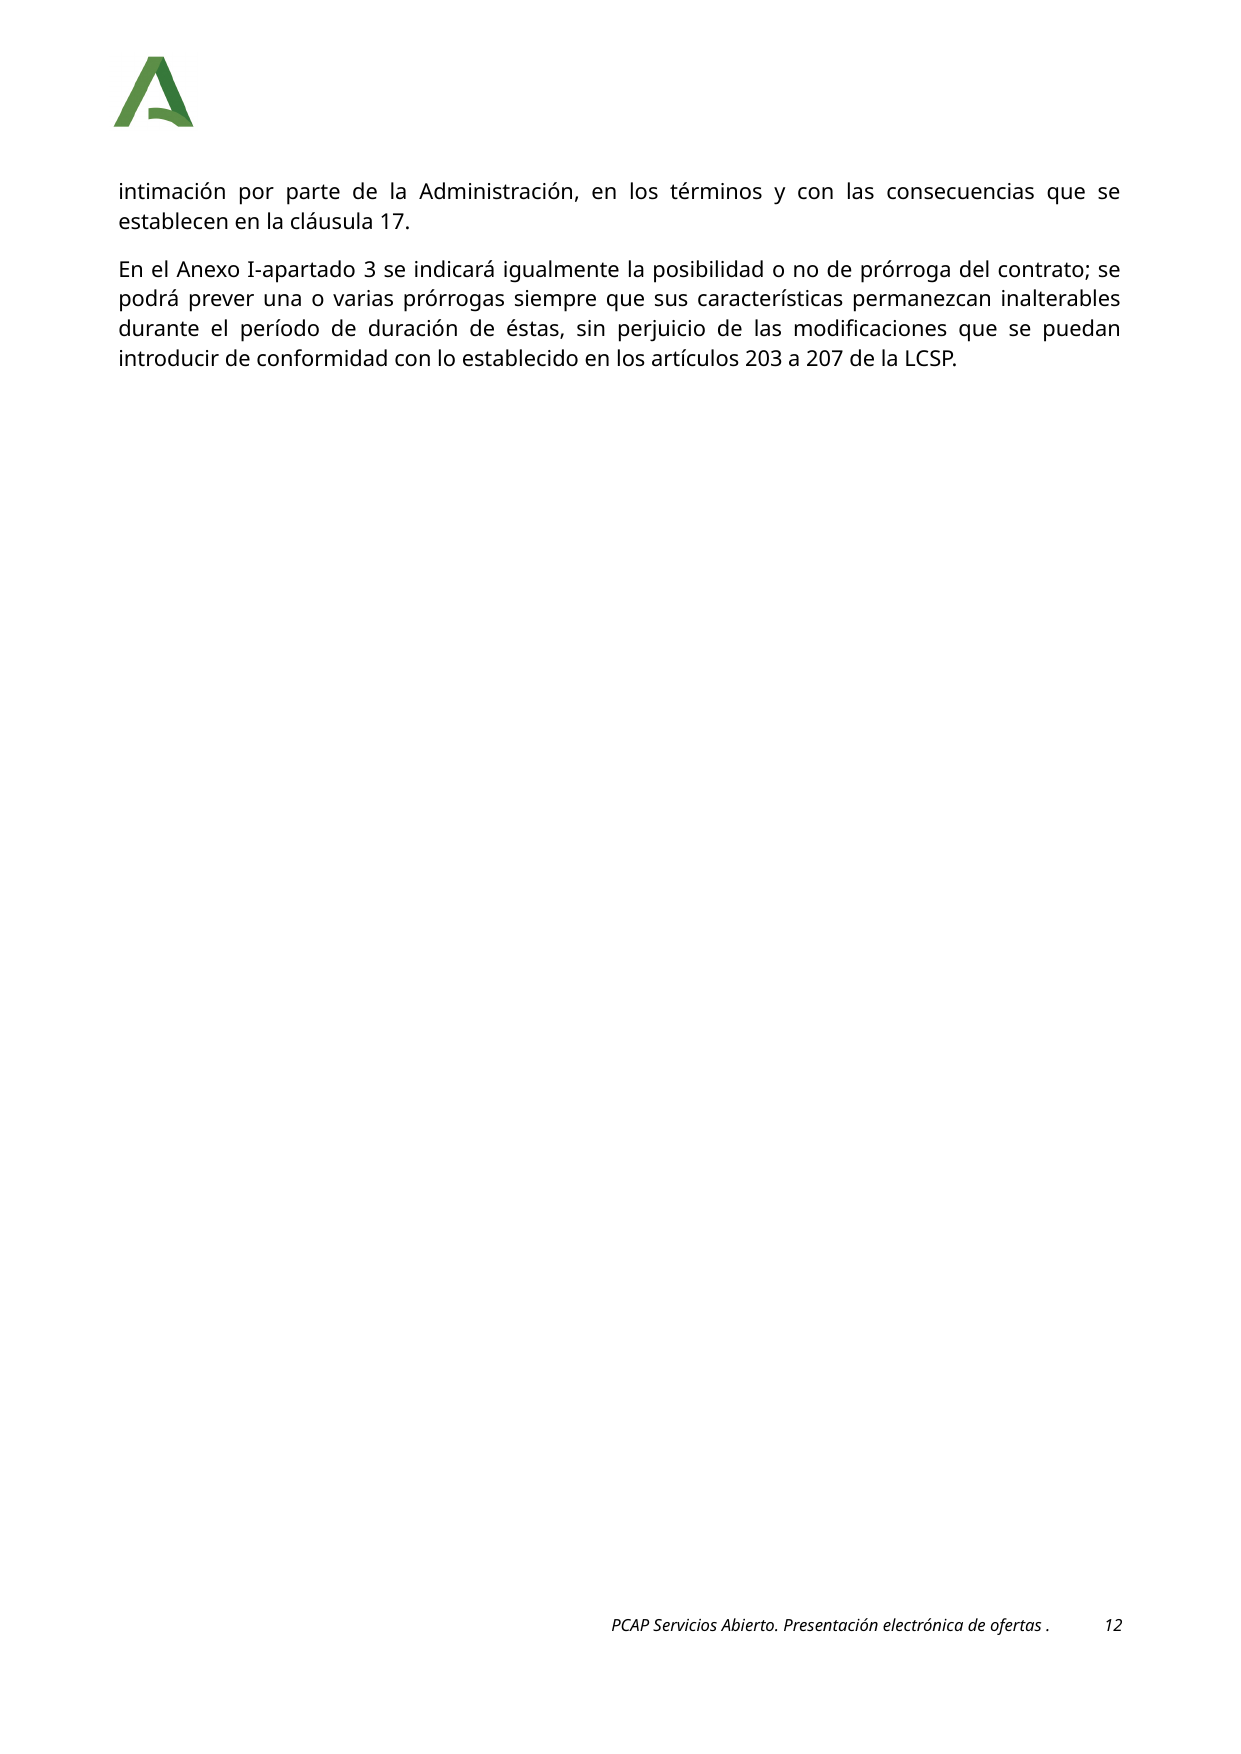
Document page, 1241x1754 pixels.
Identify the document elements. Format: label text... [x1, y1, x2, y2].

text En el Anexo I-apartado 3 se indicará igualmente la posibilidad o no de prórroga del contrato; se podrá prever una o varias prórrogas siempre que sus características permanezcan inalterables durante el período de duración de éstas, sin perjuicio de las modificaciones que se puedan introducir de conformidad con lo establecido en los artículos 203 a 207 de la LCSP. [118, 254, 1122, 373]
text intimación por parte de la Administración, en los términos y con las consecuencias que se establecen en la cláusula 17. [118, 176, 1122, 236]
picture [109, 52, 198, 131]
